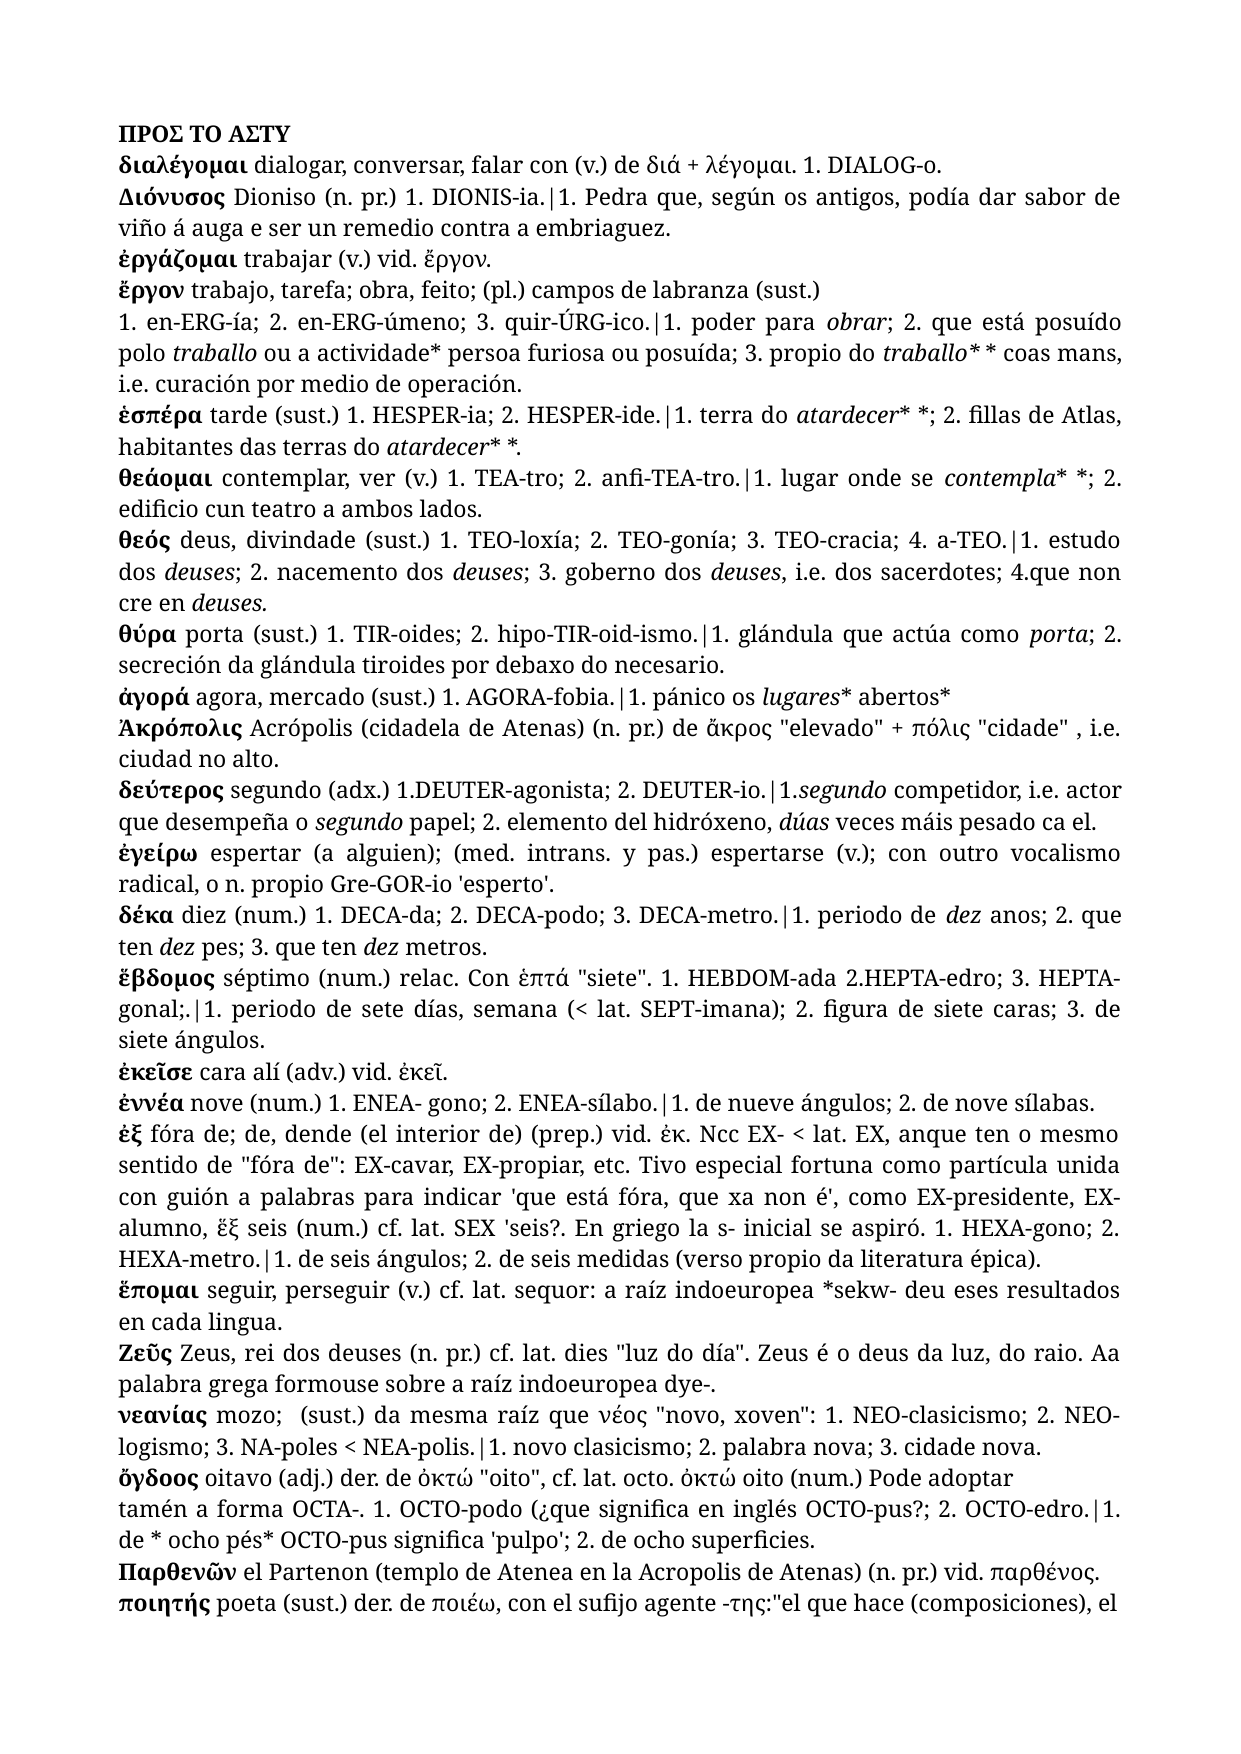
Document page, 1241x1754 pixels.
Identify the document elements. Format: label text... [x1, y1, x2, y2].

text Ζεῦς Zeus, rei dos deuses (n. pr.) cf. lat. dies "luz do día". Zeus é o deus da luz, do raio. Aa palabra grega formouse sobre a raíz indoeuropea dye-. [118, 1337, 1122, 1399]
text ποιητής poeta (sust.) der. de ποιέω, con el sufijo agente -της:"el que hace (composiciones), el [118, 1587, 1122, 1618]
text Ἀκρόπολις Acrópolis (cidadela de Atenas) (n. pr.) de ἄκρος "elevado" + πόλις "cidade" , i.e. ciudad no alto. [118, 712, 1122, 774]
text tamén a forma OCTA-. 1. OCTO-podo (¿que significa en inglés OCTO-pus?; 2. OCTO-edro.|1. de * ocho pés* OCTO-pus significa 'pulpo'; 2. de ocho superficies. [118, 1493, 1122, 1556]
text ὄγδοος oitavo (adj.) der. de ὀκτώ "oito", cf. lat. octo. ὀκτώ oito (num.) Pode adoptar [118, 1462, 1122, 1493]
text δέκα diez (num.) 1. DECA-da; 2. DECA-podo; 3. DECA-metro.|1. periodo de dez anos; 2. que ten dez pes; 3. que ten dez metros. [118, 899, 1122, 962]
text θύρα porta (sust.) 1. TIR-oides; 2. hipo-TIR-oid-ismo.|1. glándula que actúa como porta; 2. secreción da glándula tiroides por debaxo do necesario. [118, 618, 1122, 681]
text ἐκεῖσε cara alí (adv.) vid. ἐκεῖ. [118, 1056, 1122, 1087]
text ἕπομαι seguir, perseguir (v.) cf. lat. sequor: a raíz indoeuropea *sekw- deu eses resultados en cada lingua. [118, 1274, 1122, 1337]
text θεάομαι contemplar, ver (v.) 1. TEA-tro; 2. anfi-TEA-tro.|1. lugar onde se contempla* *; 2. edificio cun teatro a ambos lados. [118, 462, 1122, 524]
text ἐξ fóra de; de, dende (el interior de) (prep.) vid. ἐκ. Ncc EX- < lat. EX, anque ten o mesmo sentido de "fóra de": EX-cavar, EX-propiar, etc. Tivo especial fortuna como partícula unida con guión a palabras para indicar 'que está fóra, que xa non é', como EX-presidente, EX-alumno, ἕξ seis (num.) cf. lat. SEX 'seis?. En griego la s- inicial se aspiró. 1. HEXA-gono; 2. HEXA-metro.|1. de seis ángulos; 2. de seis medidas (verso propio da literatura épica). [118, 1118, 1122, 1274]
text ἑσπέρα tarde (sust.) 1. HESPER-ia; 2. HESPER-ide.|1. terra do atardecer* *; 2. fillas de Atlas, habitantes das terras do atardecer* *. [118, 399, 1122, 462]
text ἀγορά agora, mercado (sust.) 1. AGORA-fobia.|1. pánico os lugares* abertos* [118, 681, 1122, 712]
text 1. en-ERG-ía; 2. en-ERG-úmeno; 3. quir-ÚRG-ico.|1. poder para obrar; 2. que está posuído polo traballo ou a actividade* persoa furiosa ou posuída; 3. propio do traballo* * coas mans, i.e. curación por medio de operación. [118, 306, 1122, 399]
text διαλέγομαι dialogar, conversar, falar con (v.) de διά + λέγομαι. 1. DIALOG-o. [118, 149, 1122, 181]
text ἐγείρω espertar (a alguien); (med. intrans. y pas.) espertarse (v.); con outro vocalismo radical, o n. propio Gre-GOR-io 'esperto'. [118, 837, 1122, 899]
text ἐργάζομαι trabajar (v.) vid. ἔργον. [118, 243, 1122, 274]
text ἐννέα nove (num.) 1. ENEA- gono; 2. ENEA-sílabo.|1. de nueve ángulos; 2. de nove sílabas. [118, 1087, 1122, 1118]
text ἔργον trabajo, tarefa; obra, feito; (pl.) campos de labranza (sust.) [118, 274, 1122, 306]
text δεύτερος segundo (adx.) 1.DEUTER-agonista; 2. DEUTER-io.|1.segundo competidor, i.e. actor que desempeña o segundo papel; 2. elemento del hidróxeno, dúas veces máis pesado ca el. [118, 774, 1122, 837]
text νεανίας mozo; (sust.) da mesma raíz que νέος "novo, xoven": 1. NEO-clasicismo; 2. NEO-logismo; 3. NA-poles < NEA-polis.|1. novo clasicismo; 2. palabra nova; 3. cidade nova. [118, 1399, 1122, 1462]
text Παρθενῶν el Partenon (templo de Atenea en la Acropolis de Atenas) (n. pr.) vid. παρθένος. [118, 1556, 1122, 1587]
text ΠΡΟΣ ΤΟ ΑΣΤΥ [118, 118, 1122, 149]
text ἕβδομος séptimo (num.) relac. Con ἑπτά "siete". 1. HEBDOM-ada 2.HEPTA-edro; 3. HEPTA- gonal;.|1. periodo de sete días, semana (< lat. SEPT-imana); 2. figura de siete caras; 3. de siete ángulos. [118, 962, 1122, 1056]
text θεός deus, divindade (sust.) 1. TEO-loxía; 2. TEO-gonía; 3. TEO-cracia; 4. a-TEO.|1. estudo dos deuses; 2. nacemento dos deuses; 3. goberno dos deuses, i.e. dos sacerdotes; 4.que non cre en deuses. [118, 524, 1122, 618]
text Διόνυσος Dioniso (n. pr.) 1. DIONIS-ia.|1. Pedra que, según os antigos, podía dar sabor de viño á auga e ser un remedio contra a embriaguez. [118, 181, 1122, 243]
